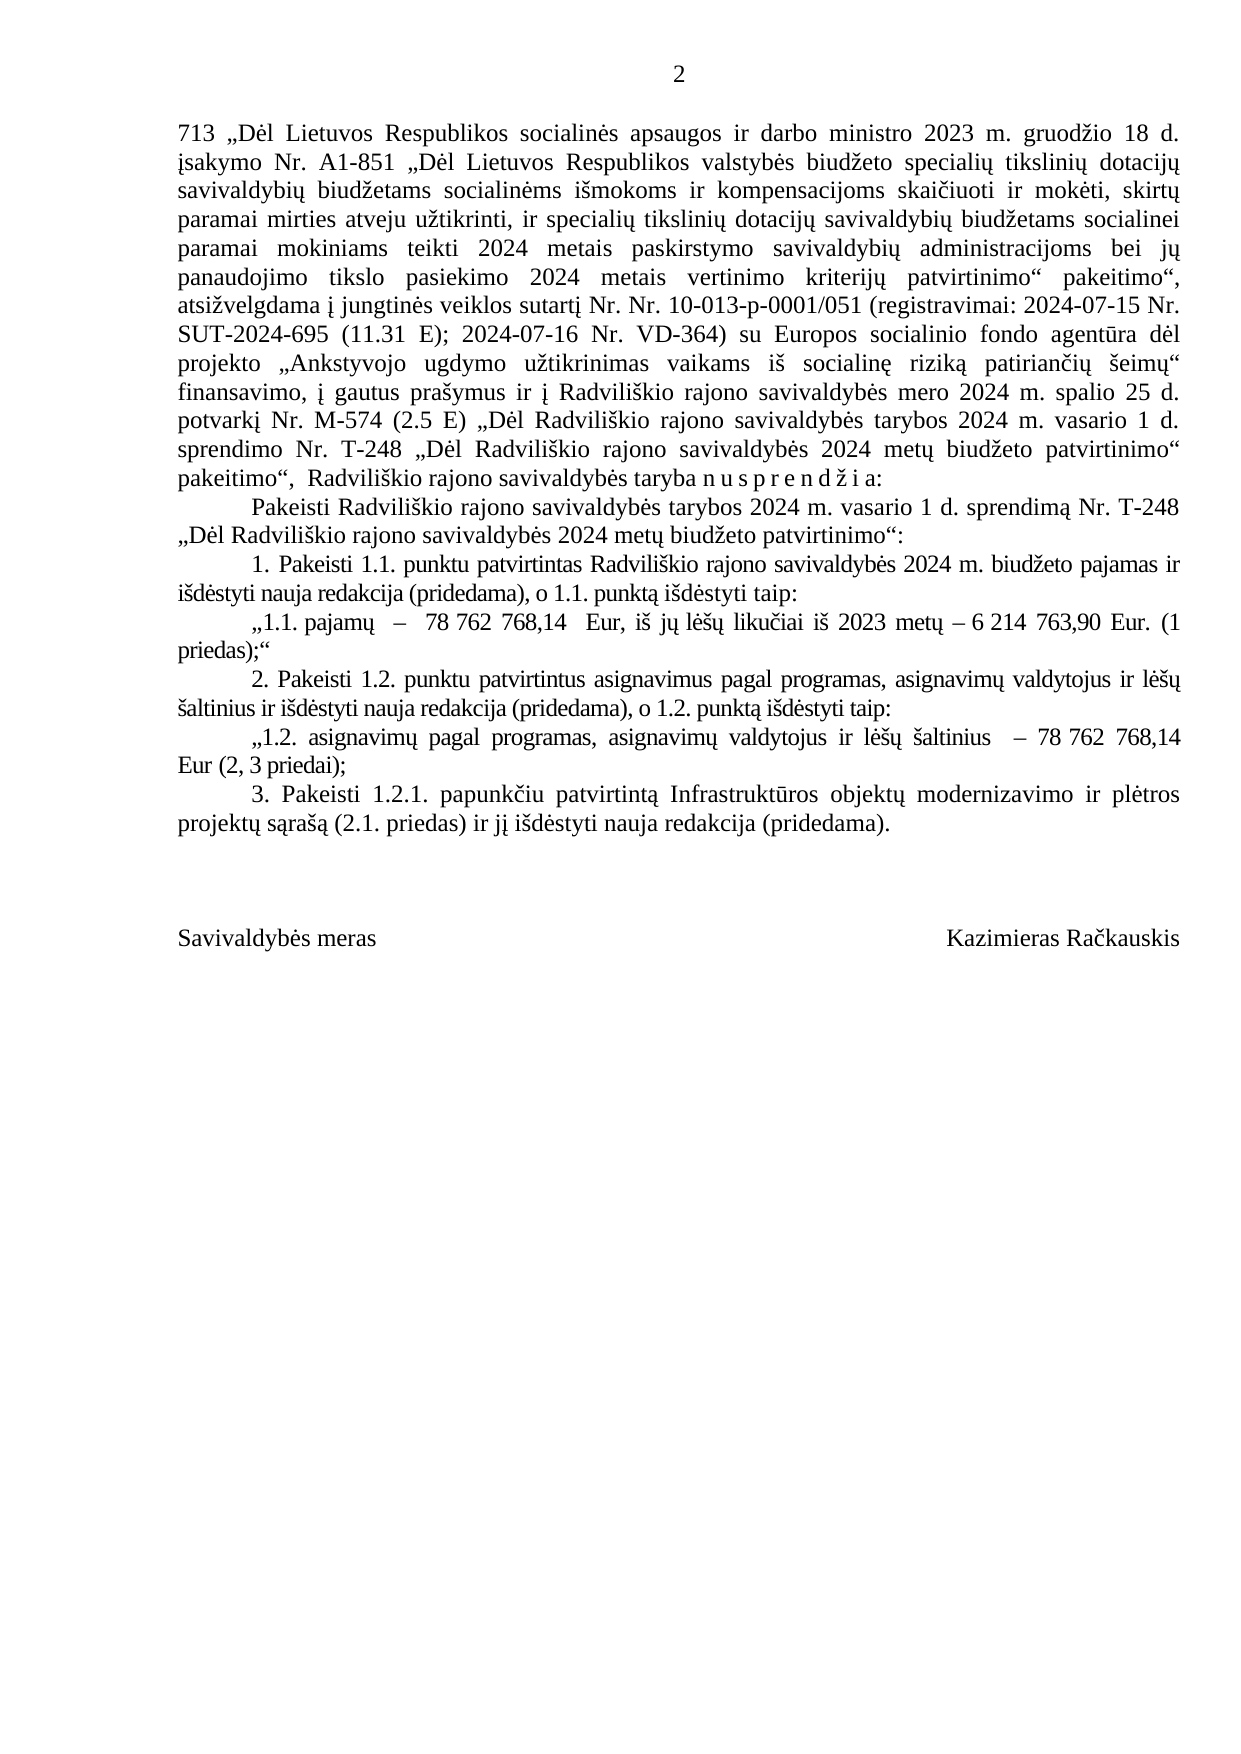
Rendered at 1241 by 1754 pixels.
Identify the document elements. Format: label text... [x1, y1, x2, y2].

text 2. Pakeisti 1.2. punktu patvirtintus asignavimus pagal programas, asignavimų valdytojus ir lėšų šaltinius ir išdėstyti nauja redakcija (pridedama), o 1.2. punktą išdėstyti taip: [177, 664, 1181, 722]
text „1.1. pajamų – 78 762 768,14 Eur, iš jų lėšų likučiai iš 2023 metų – 6 214 763,90 Eur. (1 priedas);“ [177, 607, 1181, 664]
text Savivaldybės meras Kazimieras Račkauskis [177, 923, 1181, 952]
text Pakeisti Radviliškio rajono savivaldybės tarybos 2024 m. vasario 1 d. sprendimą Nr. T-248 „Dėl Radviliškio rajono savivaldybės 2024 metų biudžeto patvirtinimo“: [177, 492, 1181, 549]
text „1.2. asignavimų pagal programas, asignavimų valdytojus ir lėšų šaltinius – 78 762 768,14 Eur (2, 3 priedai); [177, 722, 1181, 779]
text 3. Pakeisti 1.2.1. papunkčiu patvirtintą Infrastruktūros objektų modernizavimo ir plėtros projektų sąrašą (2.1. priedas) ir jį išdėstyti nauja redakcija (pridedama). [177, 779, 1181, 837]
text 713 „Dėl Lietuvos Respublikos socialinės apsaugos ir darbo ministro 2023 m. gruodžio 18 d. įsakymo Nr. A1-851 „Dėl Lietuvos Respublikos valstybės biudžeto specialių tikslinių dotacijų savivaldybių biudžetams socialinėms išmokoms ir kompensacijoms skaičiuoti ir mokėti, skirtų paramai mirties atveju užtikrinti, ir specialių tikslinių dotacijų savivaldybių biudžetams socialinei paramai mokiniams teikti 2024 metais paskirstymo savivaldybių administracijoms bei jų panaudojimo tikslo pasiekimo 2024 metais vertinimo kriterijų patvirtinimo“ pakeitimo“, atsižvelgdama į jungtinės veiklos sutartį Nr. Nr. 10-013-p-0001/051 (registravimai: 2024-07-15 Nr. SUT-2024-695 (11.31 E); 2024-07-16 Nr. VD-364) su Europos socialinio fondo agentūra dėl projekto „Ankstyvojo ugdymo užtikrinimas vaikams iš socialinę riziką patiriančių šeimų“ finansavimo, į gautus prašymus ir į Radviliškio rajono savivaldybės mero 2024 m. spalio 25 d. potvarkį Nr. M-574 (2.5 E) „Dėl Radviliškio rajono savivaldybės tarybos 2024 m. vasario 1 d. sprendimo Nr. T-248 „Dėl Radviliškio rajono savivaldybės 2024 metų biudžeto patvirtinimo“ pakeitimo“, Radviliškio rajono savivaldybės taryba nusprendžia: [177, 118, 1181, 492]
text 1. Pakeisti 1.1. punktu patvirtintas Radviliškio rajono savivaldybės 2024 m. biudžeto pajamas ir išdėstyti nauja redakcija (pridedama), o 1.1. punktą išdėstyti taip: [177, 549, 1181, 607]
